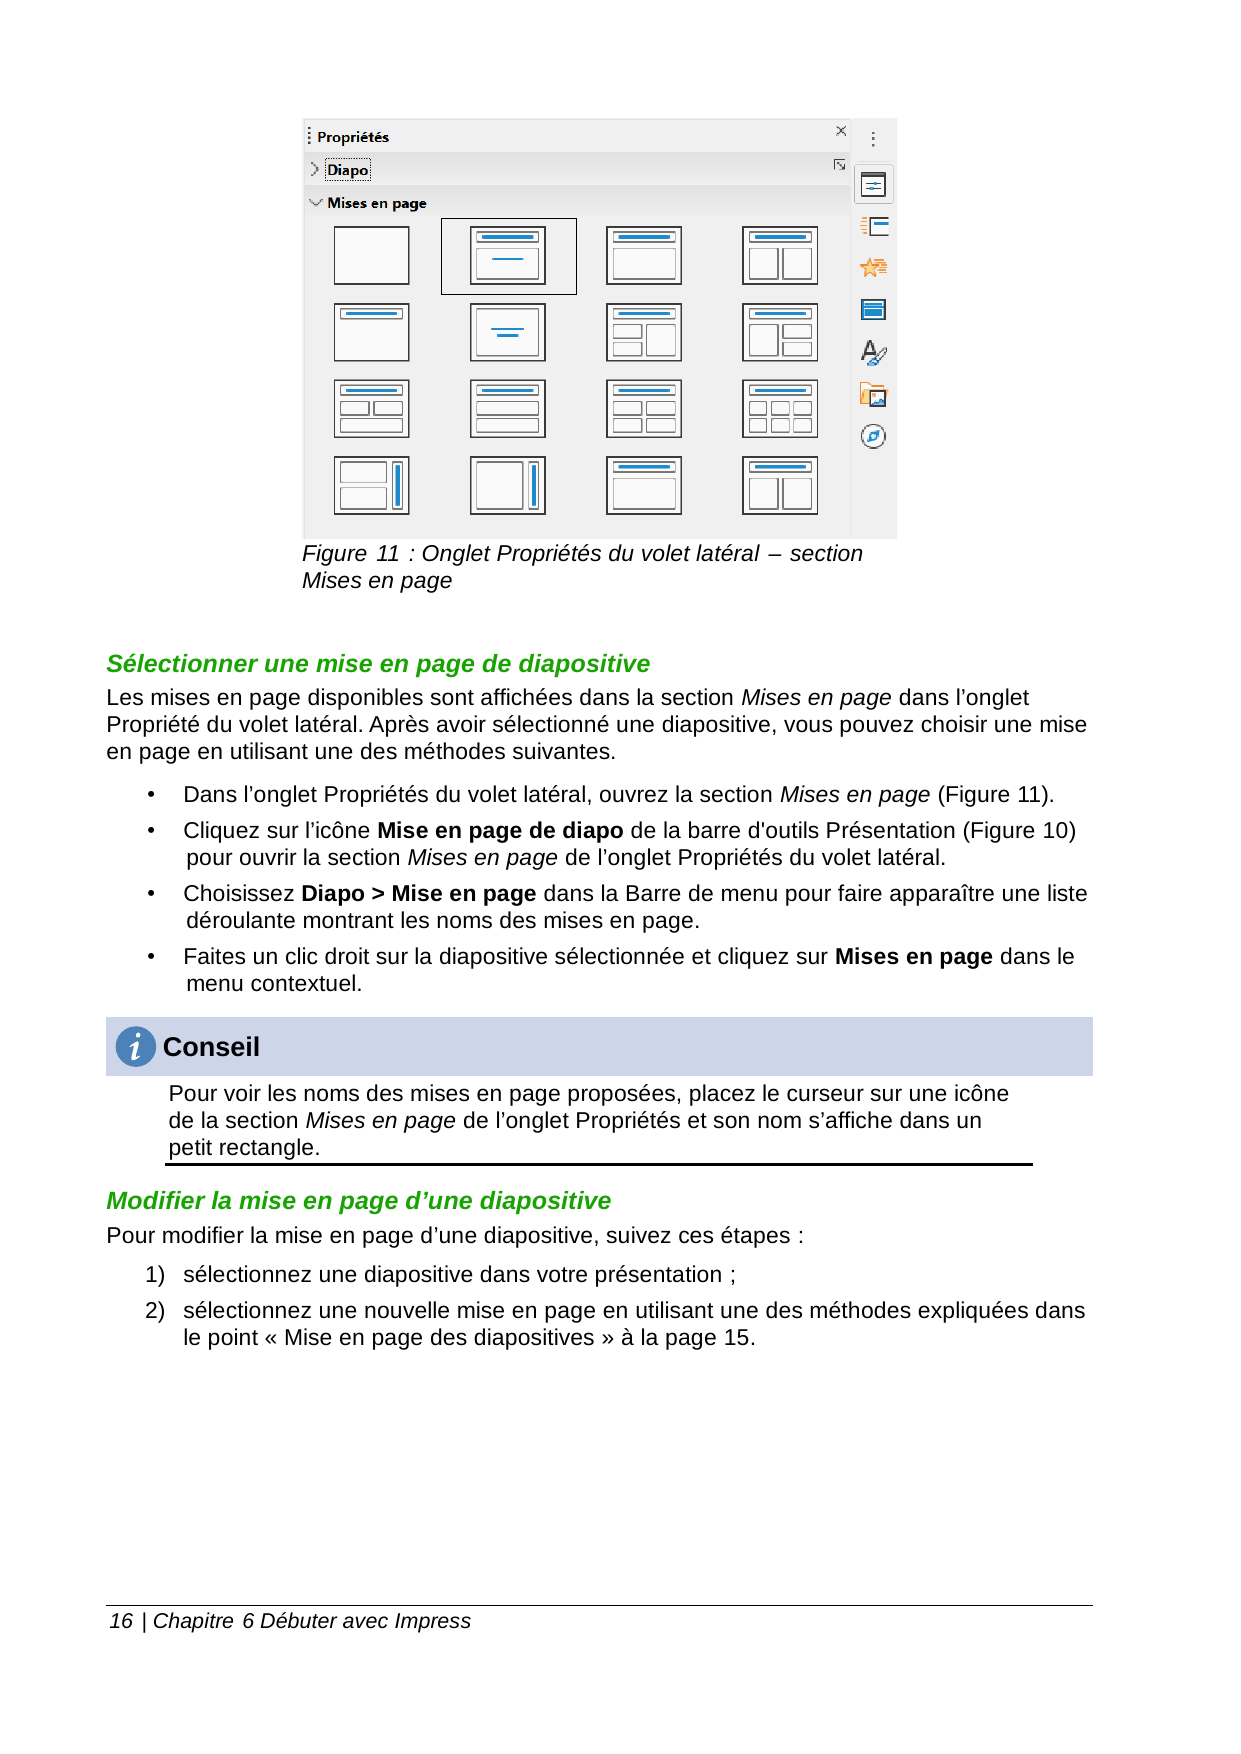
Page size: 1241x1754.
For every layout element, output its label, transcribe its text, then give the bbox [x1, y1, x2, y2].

list Dans l’onglet Propriétés du volet latéral, ouvrez la section Mises en page (Figure 11). [144, 777, 1093, 807]
picture [301, 118, 898, 539]
list sélectionnez une diapositive dans votre présentation ; [165, 1261, 1093, 1288]
text Figure 11 : Onglet Propriétés du volet latéral – section Mises en page [302, 539, 897, 593]
subtitle Conseil [106, 1017, 1093, 1076]
list Les mises en page disponibles sont affichées dans la section Mises en page dans l’onglet Propriété du volet latéral. Après avoir sélectionné une diapositive, vous pouvez choisir une mise en page en utilisant une des méthodes suivantes. [106, 683, 1093, 765]
text Pour modifier la mise en page d’une diapositive, suivez ces étapes : [106, 1221, 1093, 1248]
list Faites un clic droit sur la diapositive sélectionnée et cliquez sur Mises en page dans le menu contextuel. [144, 939, 1093, 999]
list Cliquez sur l’icône Mise en page de diapo de la barre d'outils Présentation (Figure 10) pour ouvrir la section Mises en page de l’onglet Propriétés du volet latéral. [144, 813, 1093, 870]
list Choisissez Diapo > Mise en page dans la Barre de menu pour faire apparaître une liste déroulante montrant les noms des mises en page. [144, 876, 1093, 933]
text Pour voir les noms des mises en page proposées, placez le curseur sur une icône de la section Mises en page de l’onglet Propriétés et son nom s’affiche dans un petit rectangle. [165, 1076, 1033, 1163]
list sélectionnez une nouvelle mise en page en utilisant une des méthodes expliquées dans le point « Mise en page des diapositives » à la page 15. [165, 1297, 1093, 1351]
subtitle Sélectionner une mise en page de diapositive [106, 648, 1093, 677]
subtitle Modifier la mise en page d’une diapositive [106, 1186, 1093, 1215]
